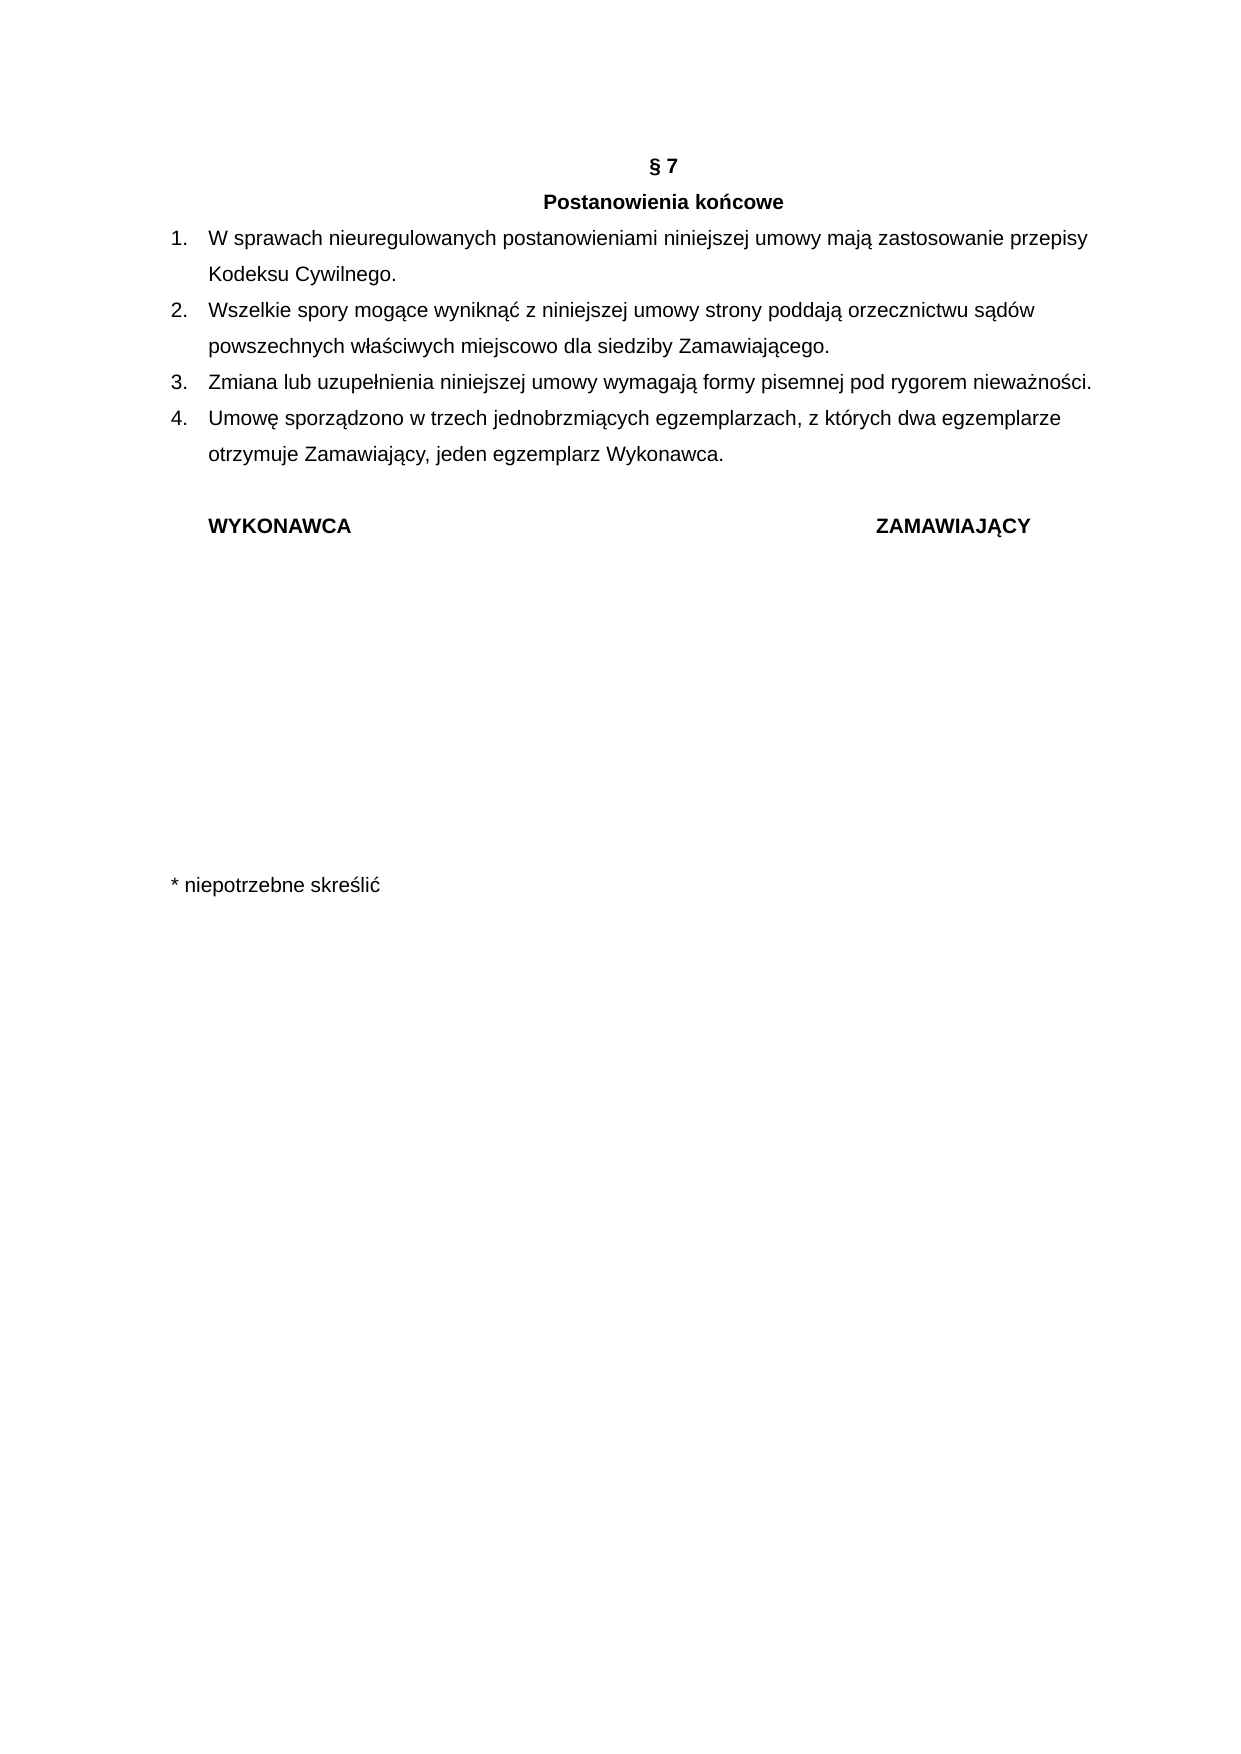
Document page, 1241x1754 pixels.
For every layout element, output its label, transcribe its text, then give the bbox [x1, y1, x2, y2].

text * niepotrzebne skreślić [171, 873, 1156, 897]
list Zmiana lub uzupełnienia niniejszej umowy wymagają formy pisemnej pod rygorem nieważności. [171, 370, 1156, 394]
subtitle Postanowienia końcowe [171, 190, 1156, 214]
list Wszelkie spory mogące wyniknąć z niniejszej umowy strony poddają orzecznictwu sądów powszechnych właściwych miejscowo dla siedziby Zamawiającego. [171, 298, 1156, 358]
list WYKONAWCA ZAMAWIAJĄCY [171, 513, 1156, 537]
list W sprawach nieuregulowanych postanowieniami niniejszej umowy mają zastosowanie przepisy Kodeksu Cywilnego. [171, 226, 1156, 286]
text § 7 [171, 154, 1156, 178]
list Umowę sporządzono w trzech jednobrzmiących egzemplarzach, z których dwa egzemplarze otrzymuje Zamawiający, jeden egzemplarz Wykonawca. [171, 406, 1156, 466]
